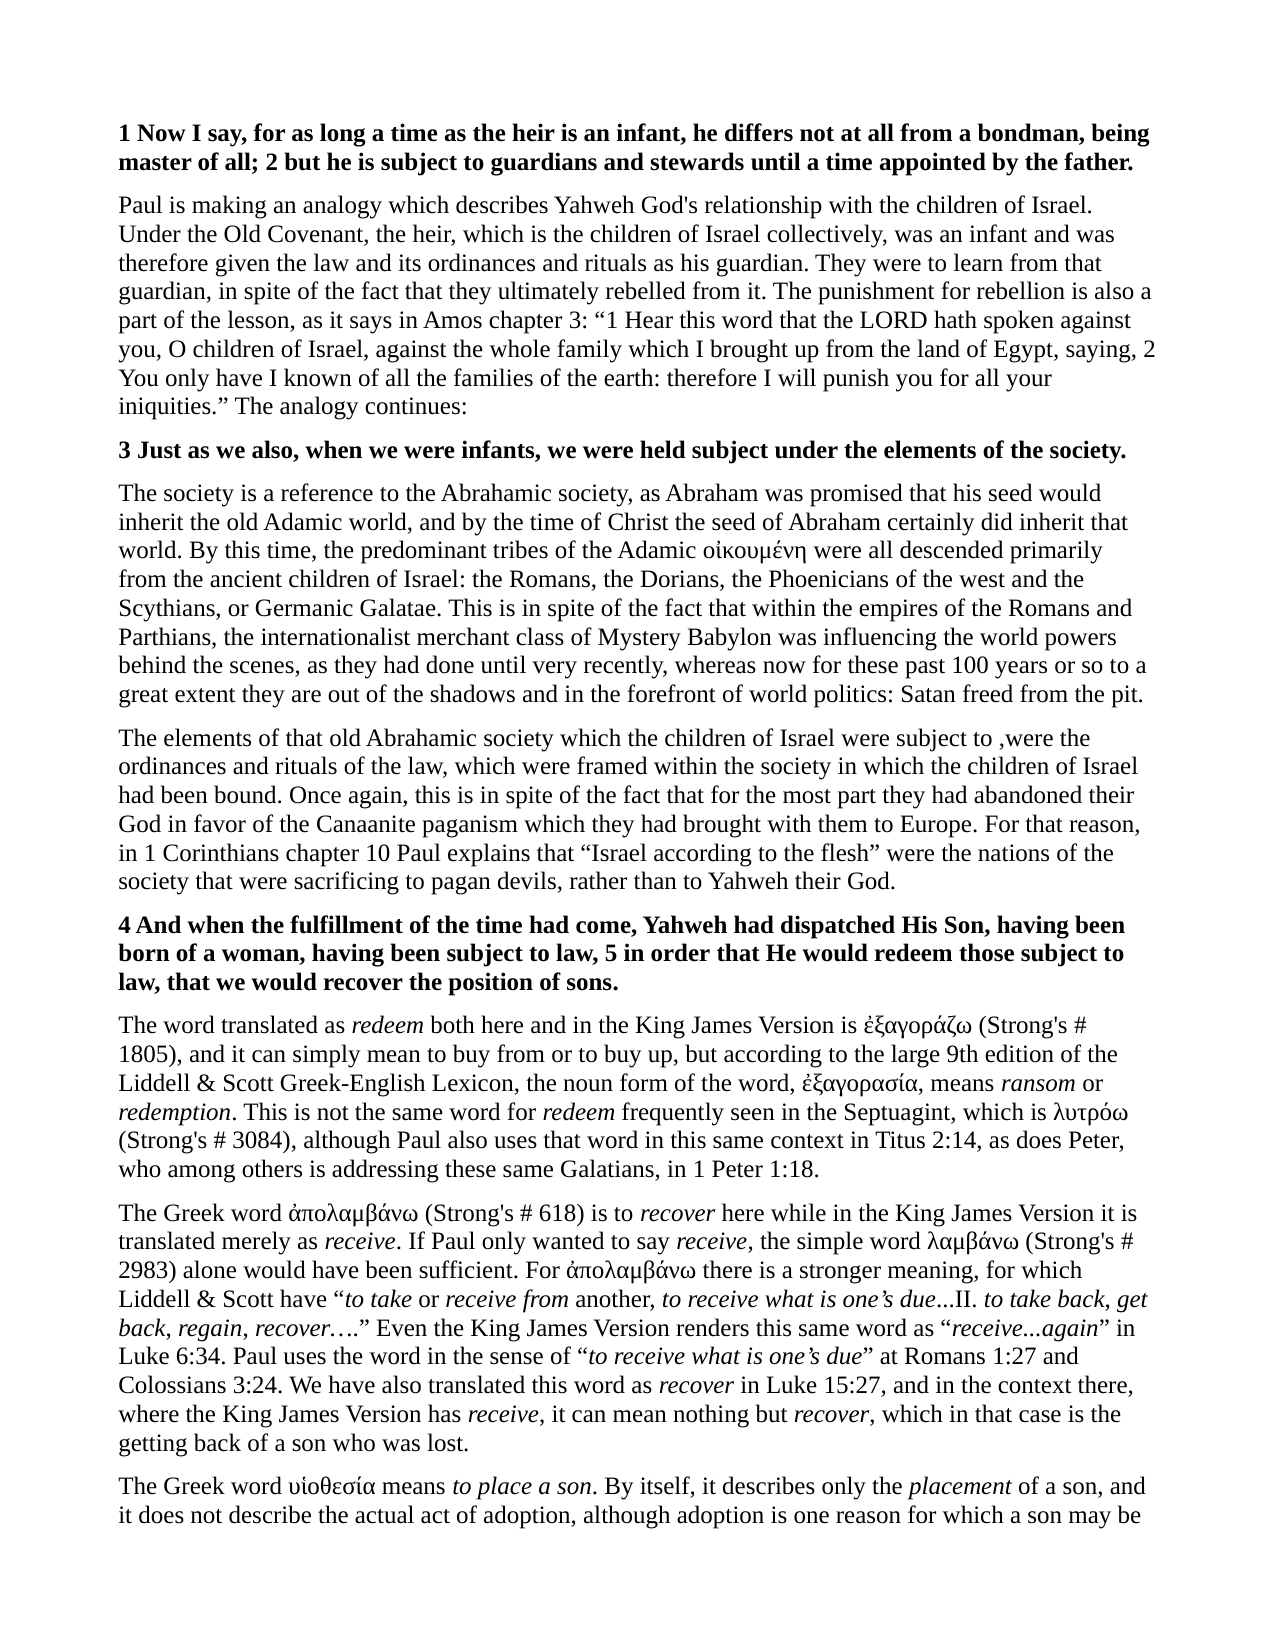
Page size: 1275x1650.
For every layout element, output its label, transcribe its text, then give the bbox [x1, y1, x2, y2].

text 3 Just as we also, when we were infants, we were held subject under the elements of the society. [118, 435, 1157, 463]
text The Greek word υἱοθεσία means to place a son. By itself, it describes only the placement of a son, and it does not describe the actual act of adoption, although adoption is one reason for which a son may be [118, 1471, 1157, 1528]
text The elements of that old Abrahamic society which the children of Israel were subject to ,were the ordinances and rituals of the law, which were framed within the society in which the children of Israel had been bound. Once again, this is in spite of the fact that for the most part they had abandoned their God in favor of the Canaanite paganism which they had brought with them to Europe. For that reason, in 1 Corinthians chapter 10 Paul explains that “Israel according to the flesh” were the nations of the society that were sacrificing to pagan devils, rather than to Yahweh their God. [118, 723, 1157, 895]
text 1 Now I say, for as long a time as the heir is an infant, he differs not at all from a bondman, being master of all; 2 but he is subject to guardians and stewards until a time appointed by the father. [118, 118, 1157, 176]
text 4 And when the fulfillment of the time had come, Yahweh had dispatched His Son, having been born of a woman, having been subject to law, 5 in order that He would redeem those subject to law, that we would recover the position of sons. [118, 910, 1157, 996]
text Paul is making an analogy which describes Yahweh God's relationship with the children of Israel. Under the Old Covenant, the heir, which is the children of Israel collectively, was an infant and was therefore given the law and its ordinances and rituals as his guardian. They were to learn from that guardian, in spite of the fact that they ultimately rebelled from it. The punishment for rebellion is also a part of the lesson, as it says in Amos chapter 3: “1 Hear this word that the LORD hath spoken against you, O children of Israel, against the whole family which I brought up from the land of Egypt, saying, 2 You only have I known of all the families of the earth: therefore I will punish you for all your iniquities.” The analogy continues: [118, 190, 1157, 420]
text The word translated as redeem both here and in the King James Version is ἐξαγοράζω (Strong's # 1805), and it can simply mean to buy from or to buy up, but according to the large 9th edition of the Liddell & Scott Greek-English Lexicon, the noun form of the word, ἐξαγορασία, means ransom or redemption. This is not the same word for redeem frequently seen in the Septuagint, which is λυτρόω (Strong's # 3084), although Paul also uses that word in this same context in Titus 2:14, as does Peter, who among others is addressing these same Galatians, in 1 Peter 1:18. [118, 1011, 1157, 1183]
text The Greek word ἀπολαμβάνω (Strong's # 618) is to recover here while in the King James Version it is translated merely as receive. If Paul only wanted to say receive, the simple word λαμβάνω (Strong's # 2983) alone would have been sufficient. For ἀπολαμβάνω there is a stronger meaning, for which Liddell & Scott have “to take or receive from another, to receive what is one’s due...II. to take back, get back, regain, recover….” Even the King James Version renders this same word as “receive...again” in Luke 6:34. Paul uses the word in the sense of “to receive what is one’s due” at Romans 1:27 and Colossians 3:24. We have also translated this word as recover in Luke 15:27, and in the context there, where the King James Version has receive, it can mean nothing but recover, which in that case is the getting back of a son who was lost. [118, 1198, 1157, 1456]
text The society is a reference to the Abrahamic society, as Abraham was promised that his seed would inherit the old Adamic world, and by the time of Christ the seed of Abraham certainly did inherit that world. By this time, the predominant tribes of the Adamic οἰκουμένη were all descended primarily from the ancient children of Israel: the Romans, the Dorians, the Phoenicians of the west and the Scythians, or Germanic Galatae. This is in spite of the fact that within the empires of the Romans and Parthians, the internationalist merchant class of Mystery Babylon was influencing the world powers behind the scenes, as they had done until very recently, whereas now for these past 100 years or so to a great extent they are out of the shadows and in the forefront of world politics: Satan freed from the pit. [118, 478, 1157, 708]
